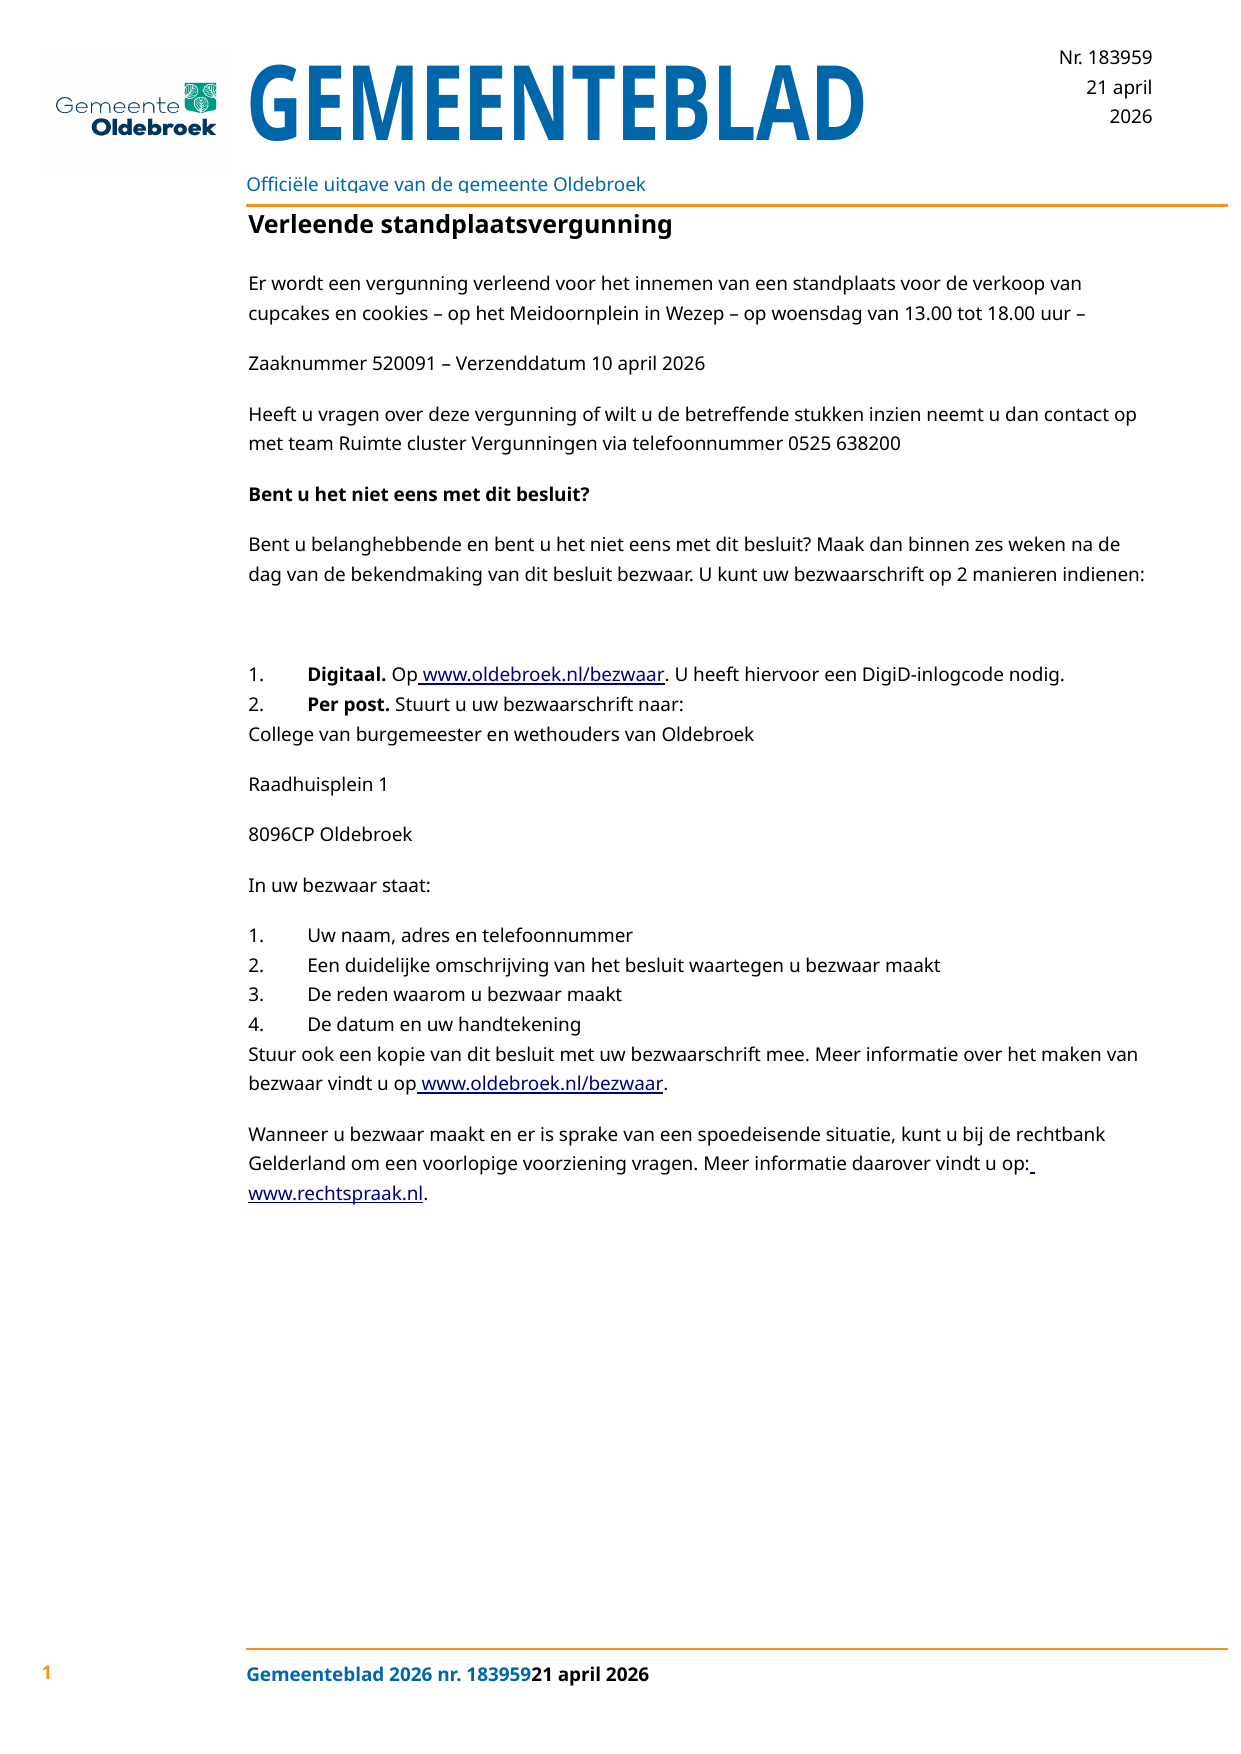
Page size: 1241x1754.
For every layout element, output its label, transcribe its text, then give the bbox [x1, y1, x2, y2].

text Stuur ook een kopie van dit besluit met uw bezwaarschrift mee. Meer informatie over het maken van bezwaar vindt u op www.oldebroek.nl/bezwaar. [248, 1041, 1152, 1096]
text Zaaknummer 520091 – Verzenddatum 10 april 2026 [248, 350, 1152, 376]
text Er wordt een vergunning verleend voor het innemen van een standplaats voor de verkoop van cupcakes en cookies – op het Meidoornplein in Wezep – op woensdag van 13.00 tot 18.00 uur – [248, 270, 1152, 326]
text Bent u het niet eens met dit besluit? [248, 481, 1152, 506]
list De datum en uw handtekening [248, 1011, 1152, 1037]
list De reden waarom u bezwaar maakt [248, 982, 1152, 1007]
list Een duidelijke omschrijving van het besluit waartegen u bezwaar maakt [248, 952, 1152, 978]
text Heeft u vragen over deze vergunning of wilt u de betreffende stukken inzien neemt u dan contact op met team Ruimte cluster Vergunningen via telefoonnummer 0525 638200 [248, 401, 1152, 456]
text 8096CP Oldebroek [248, 822, 1152, 847]
text Wanneer u bezwaar maakt en er is sprake van een spoedeisende situatie, kunt u bij de rechtbank Gelderland om een voorlopige voorziening vragen. Meer informatie daarover vindt u op: www.rechtspraak.nl. [248, 1121, 1152, 1206]
list Per post. Stuurt u uw bezwaarschrift naar: [248, 691, 1152, 717]
text Raadhuisplein 1 [248, 771, 1152, 797]
text Bent u belanghebbende en bent u het niet eens met dit besluit? Maak dan binnen zes weken na de dag van de bekendmaking van dit besluit bezwaar. U kunt uw bezwaarschrift op 2 manieren indienen: [248, 531, 1152, 586]
text Verleende standplaatsvergunning [248, 207, 1152, 241]
text College van burgemeester en wethouders van Oldebroek [248, 721, 1152, 746]
text In uw bezwaar staat: [248, 872, 1152, 898]
list Digitaal. Op www.oldebroek.nl/bezwaar. U heeft hiervoor een DigiD-inlogcode nodig. [248, 662, 1152, 687]
list Uw naam, adres en telefoonnummer [248, 922, 1152, 948]
picture [41, 47, 231, 172]
